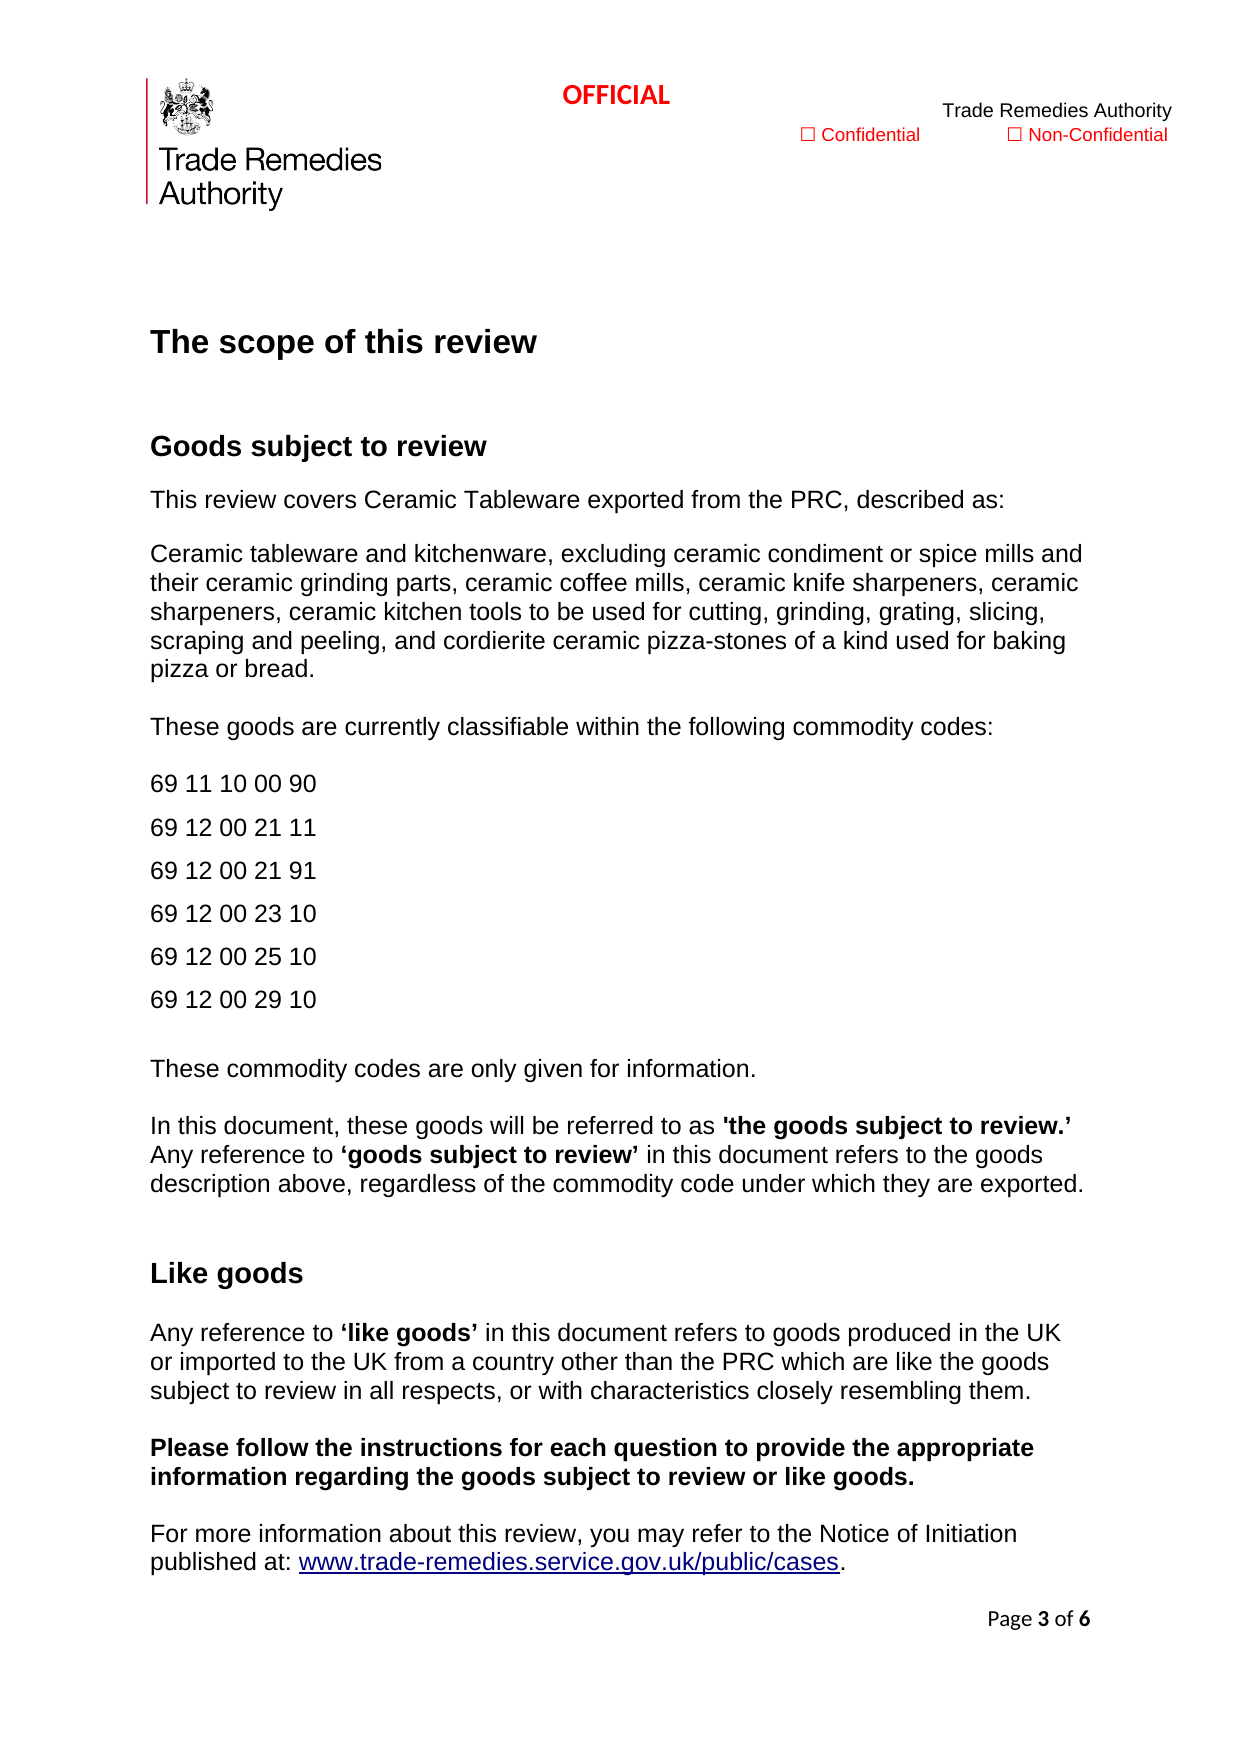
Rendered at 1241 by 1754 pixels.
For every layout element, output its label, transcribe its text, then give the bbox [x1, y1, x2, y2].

text These goods are currently classifiable within the following commodity codes: [150, 712, 1090, 741]
subtitle The scope of this review [150, 322, 1090, 361]
text These commodity codes are only given for information. [150, 1054, 1090, 1082]
text This review covers Ceramic Tableware exported from the PRC, described as: [150, 485, 1090, 514]
text Any reference to ‘like goods’ in this document refers to goods produced in the UK or imported to the UK from a country other than the PRC which are like the goods subject to review in all respects, or with characteristics closely resembling them. [150, 1318, 1090, 1404]
subtitle Goods subject to review [150, 429, 1090, 462]
text In this document, these goods will be referred to as 'the goods subject to review.’ Any reference to ‘goods subject to review’ in this document refers to the goods description above, regardless of the commodity code under which they are exported. [150, 1111, 1090, 1197]
text Ceramic tableware and kitchenware, excluding ceramic condiment or spice mills and their ceramic grinding parts, ceramic coffee mills, ceramic knife sharpeners, ceramic sharpeners, ceramic kitchen tools to be used for cutting, grinding, grating, slicing, scraping and peeling, and cordierite ceramic pizza-stones of a kind used for baking pizza or bread. [150, 539, 1090, 683]
text 69 11 10 00 90 69 12 00 21 11 69 12 00 21 91 69 12 00 23 10 69 12 00 25 10 69 12 00 29 10 [150, 769, 1090, 1014]
subtitle Like goods [150, 1256, 1090, 1289]
text For more information about this review, you may refer to the Notice of Initiation published at: www.trade-remedies.service.gov.uk/public/cases. [150, 1519, 1090, 1576]
text Please follow the instructions for each question to provide the appropriate information regarding the goods subject to review or like goods. [150, 1433, 1090, 1491]
